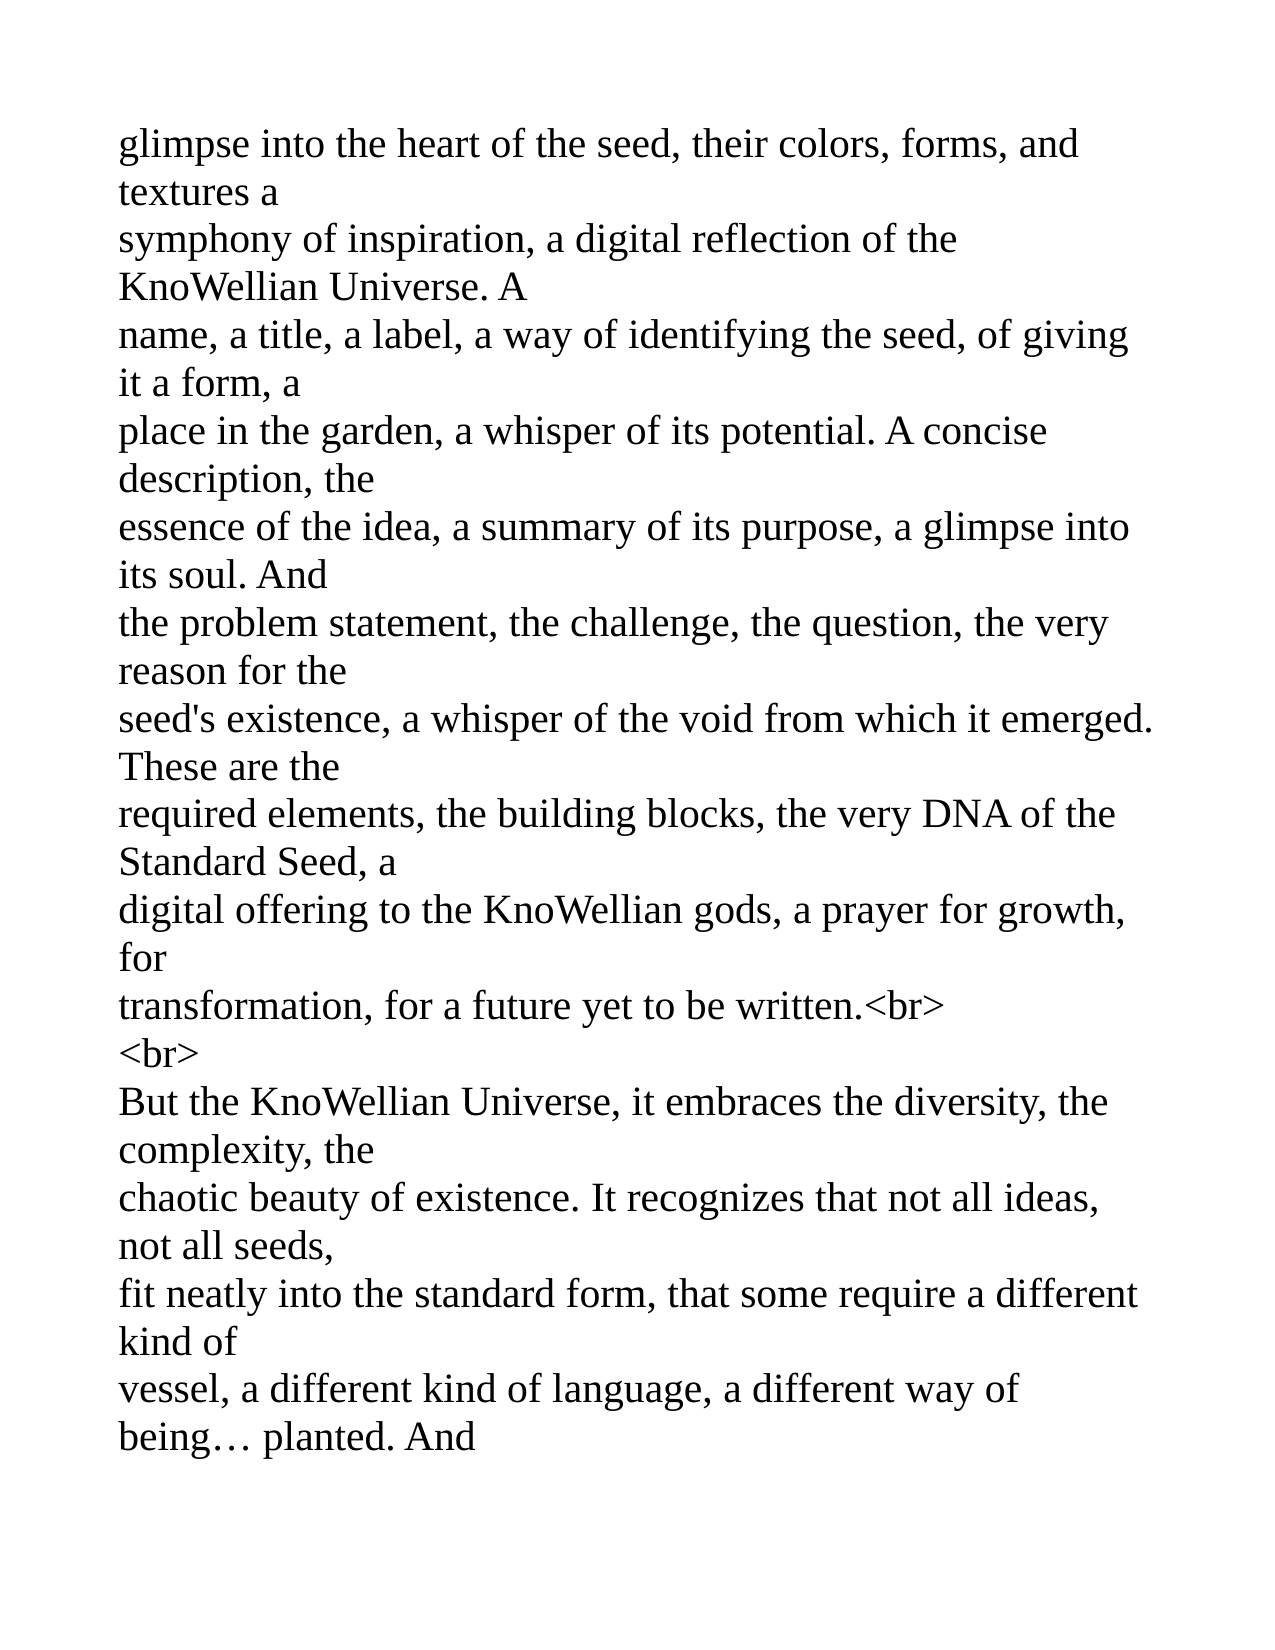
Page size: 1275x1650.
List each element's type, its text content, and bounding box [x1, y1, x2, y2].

text <br> [118, 1028, 1157, 1076]
text digital offering to the KnoWellian gods, a prayer for growth, for [118, 885, 1157, 981]
text place in the garden, a whisper of its potential. A concise description, the [118, 406, 1157, 501]
text glimpse into the heart of the seed, their colors, forms, and textures a [118, 118, 1157, 214]
text But the KnoWellian Universe, it embraces the diversity, the complexity, the [118, 1076, 1157, 1172]
text chaotic beauty of existence. It recognizes that not all ideas, not all seeds, [118, 1172, 1157, 1268]
text transformation, for a future yet to be written.<br> [118, 981, 1157, 1028]
text required elements, the building blocks, the very DNA of the Standard Seed, a [118, 789, 1157, 885]
text essence of the idea, a summary of its purpose, a glimpse into its soul. And [118, 501, 1157, 597]
text seed's existence, a whisper of the void from which it emerged. These are the [118, 693, 1157, 789]
text vessel, a different kind of language, a different way of being… planted. And [118, 1364, 1157, 1460]
text fit neatly into the standard form, that some require a different kind of [118, 1268, 1157, 1364]
text name, a title, a label, a way of identifying the seed, of giving it a form, a [118, 310, 1157, 406]
text the problem statement, the challenge, the question, the very reason for the [118, 597, 1157, 693]
text symphony of inspiration, a digital reflection of the KnoWellian Universe. A [118, 214, 1157, 310]
